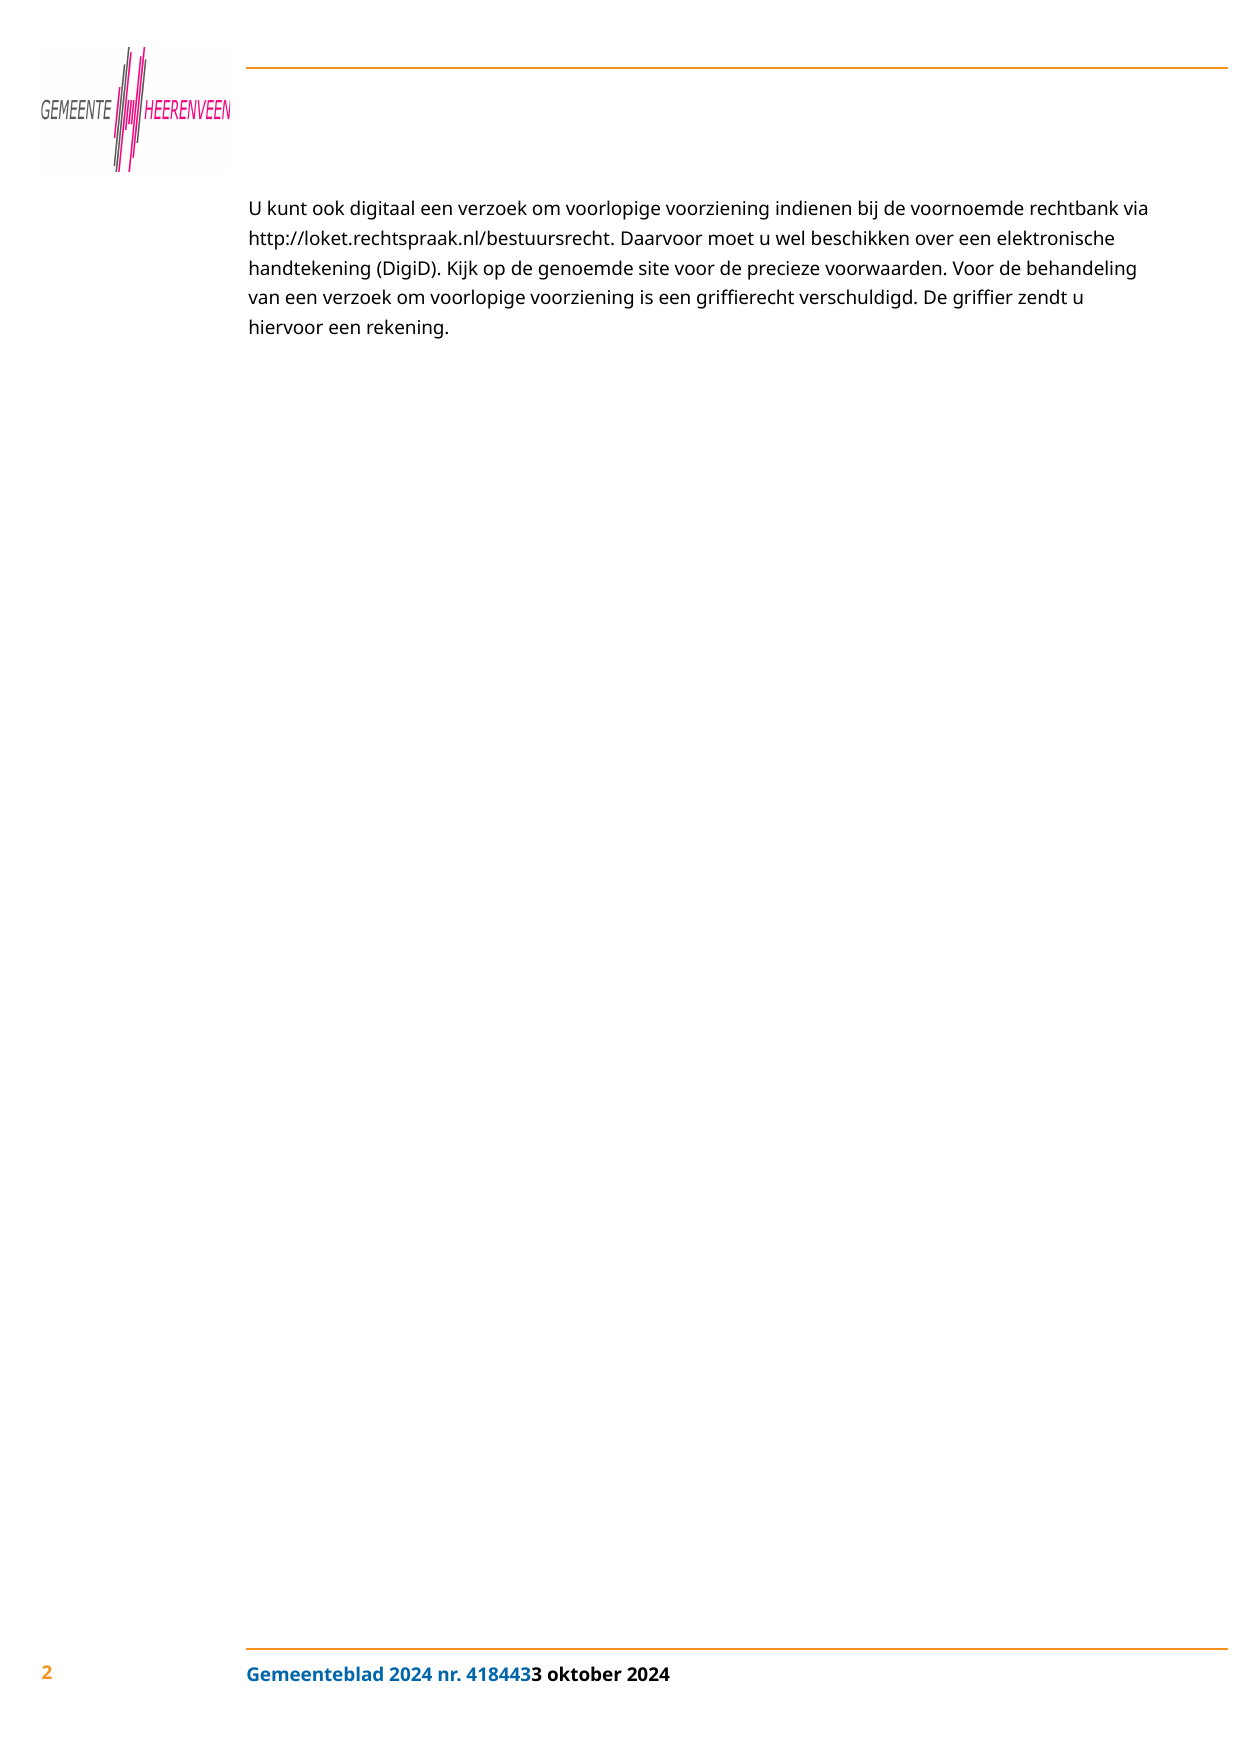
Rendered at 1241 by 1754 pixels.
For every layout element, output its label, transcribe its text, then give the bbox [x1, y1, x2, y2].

picture [41, 47, 231, 172]
text U kunt ook digitaal een verzoek om voorlopige voorziening indienen bij de voornoemde rechtbank via http://loket.rechtspraak.nl/bestuursrecht. Daarvoor moet u wel beschikken over een elektronische handtekening (DigiD). Kijk op de genoemde site voor de precieze voorwaarden. Voor de behandeling van een verzoek om voorlopige voorziening is een griffierecht verschuldigd. De griffier zendt u hiervoor een rekening. [248, 196, 1152, 340]
